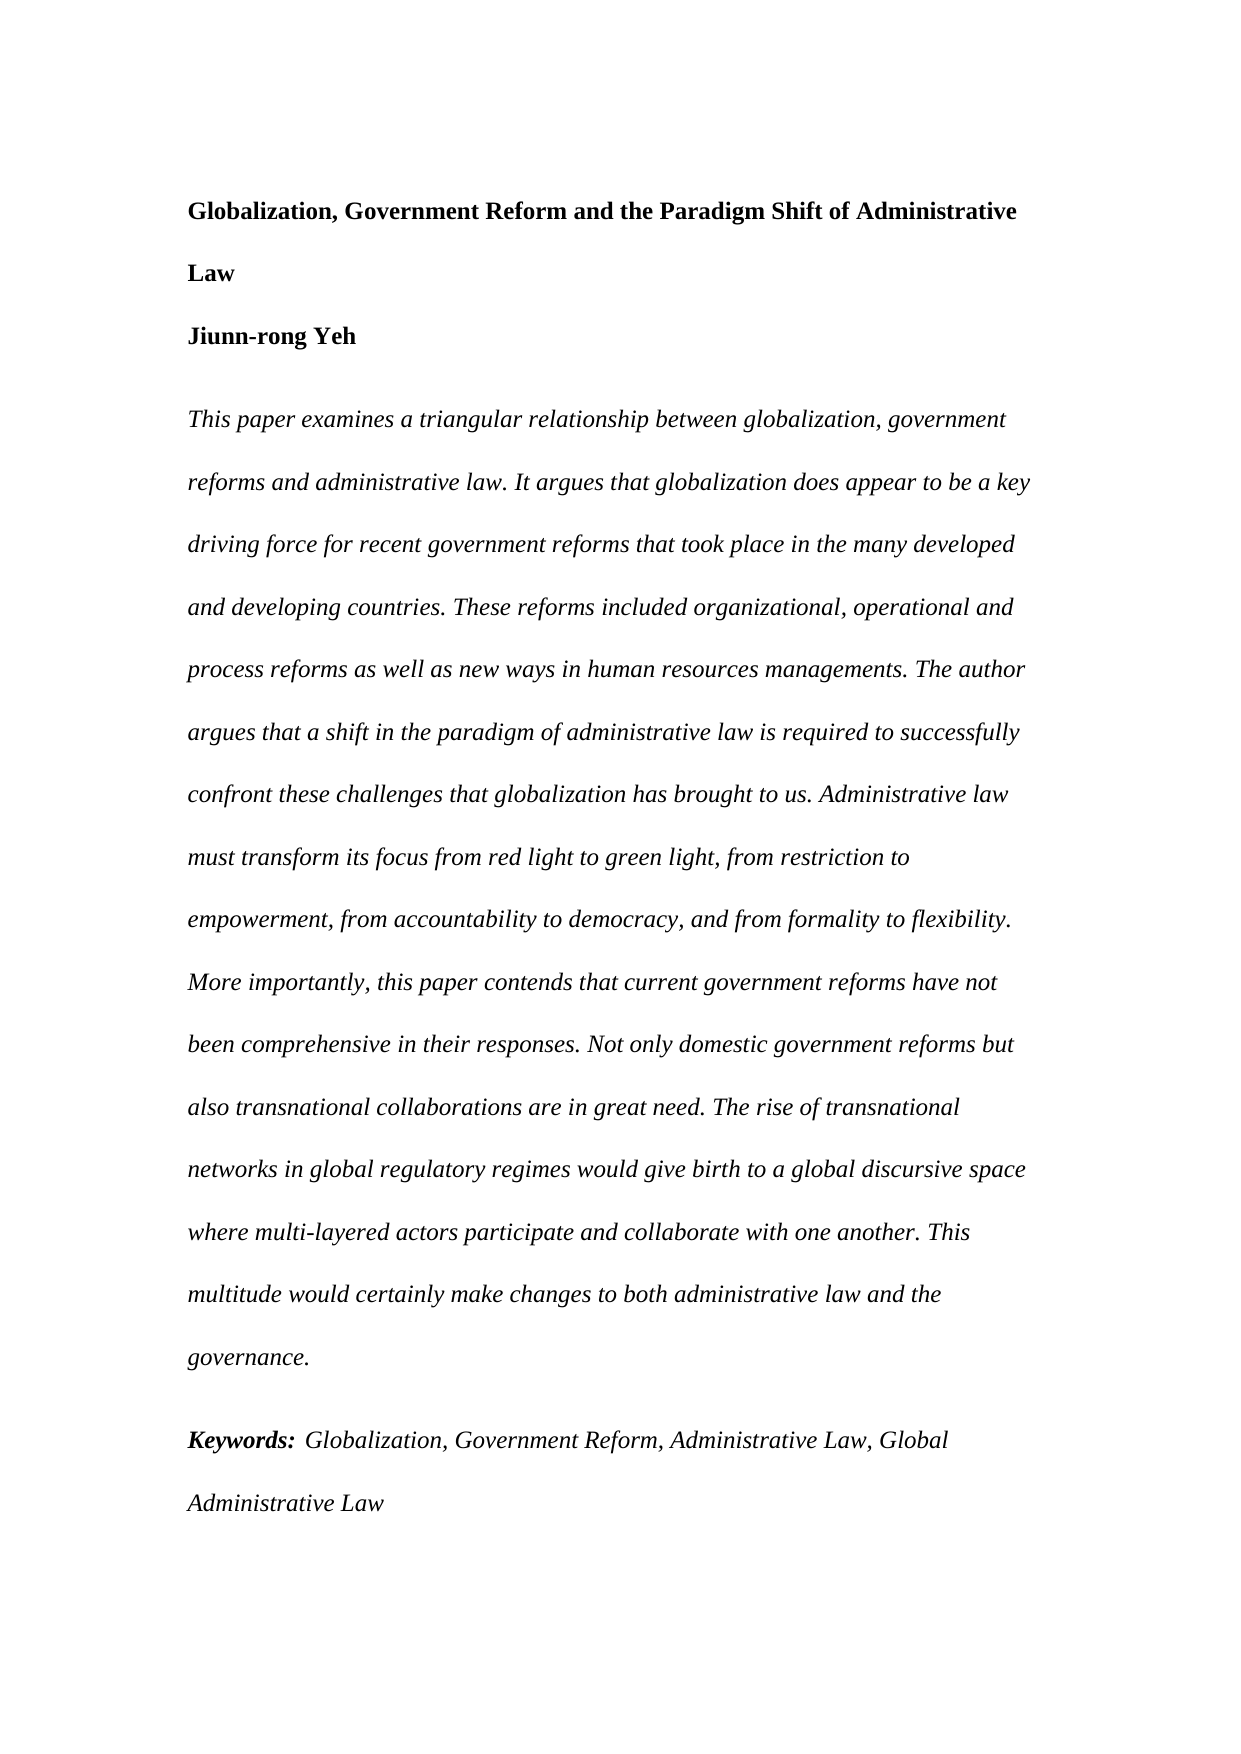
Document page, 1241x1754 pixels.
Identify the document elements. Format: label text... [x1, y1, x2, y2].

text Globalization, Government Reform and the Paradigm Shift of Administrative Law Jiunn-rong Yeh [187, 169, 1053, 356]
text This paper examines a triangular relationship between globalization, government reforms and administrative law. It argues that globalization does appear to be a key driving force for recent government reforms that took place in the many developed and developing countries. These reforms included organizational, operational and process reforms as well as new ways in human resources managements. The author argues that a shift in the paradigm of administrative law is required to successfully confront these challenges that globalization has brought to us. Administrative law must transform its focus from red light to green light, from restriction to empowerment, from accountability to democracy, and from formality to flexibility. More importantly, this paper contends that current government reforms have not been comprehensive in their responses. Not only domestic government reforms but also transnational collaborations are in great need. The rise of transnational networks in global regulatory regimes would give birth to a global discursive space where multi-layered actors participate and collaborate with one another. This multitude would certainly make changes to both administrative law and the governance. [187, 377, 1053, 1377]
text Keywords: Globalization, Government Reform, Administrative Law, Global Administrative Law [187, 1398, 1053, 1523]
